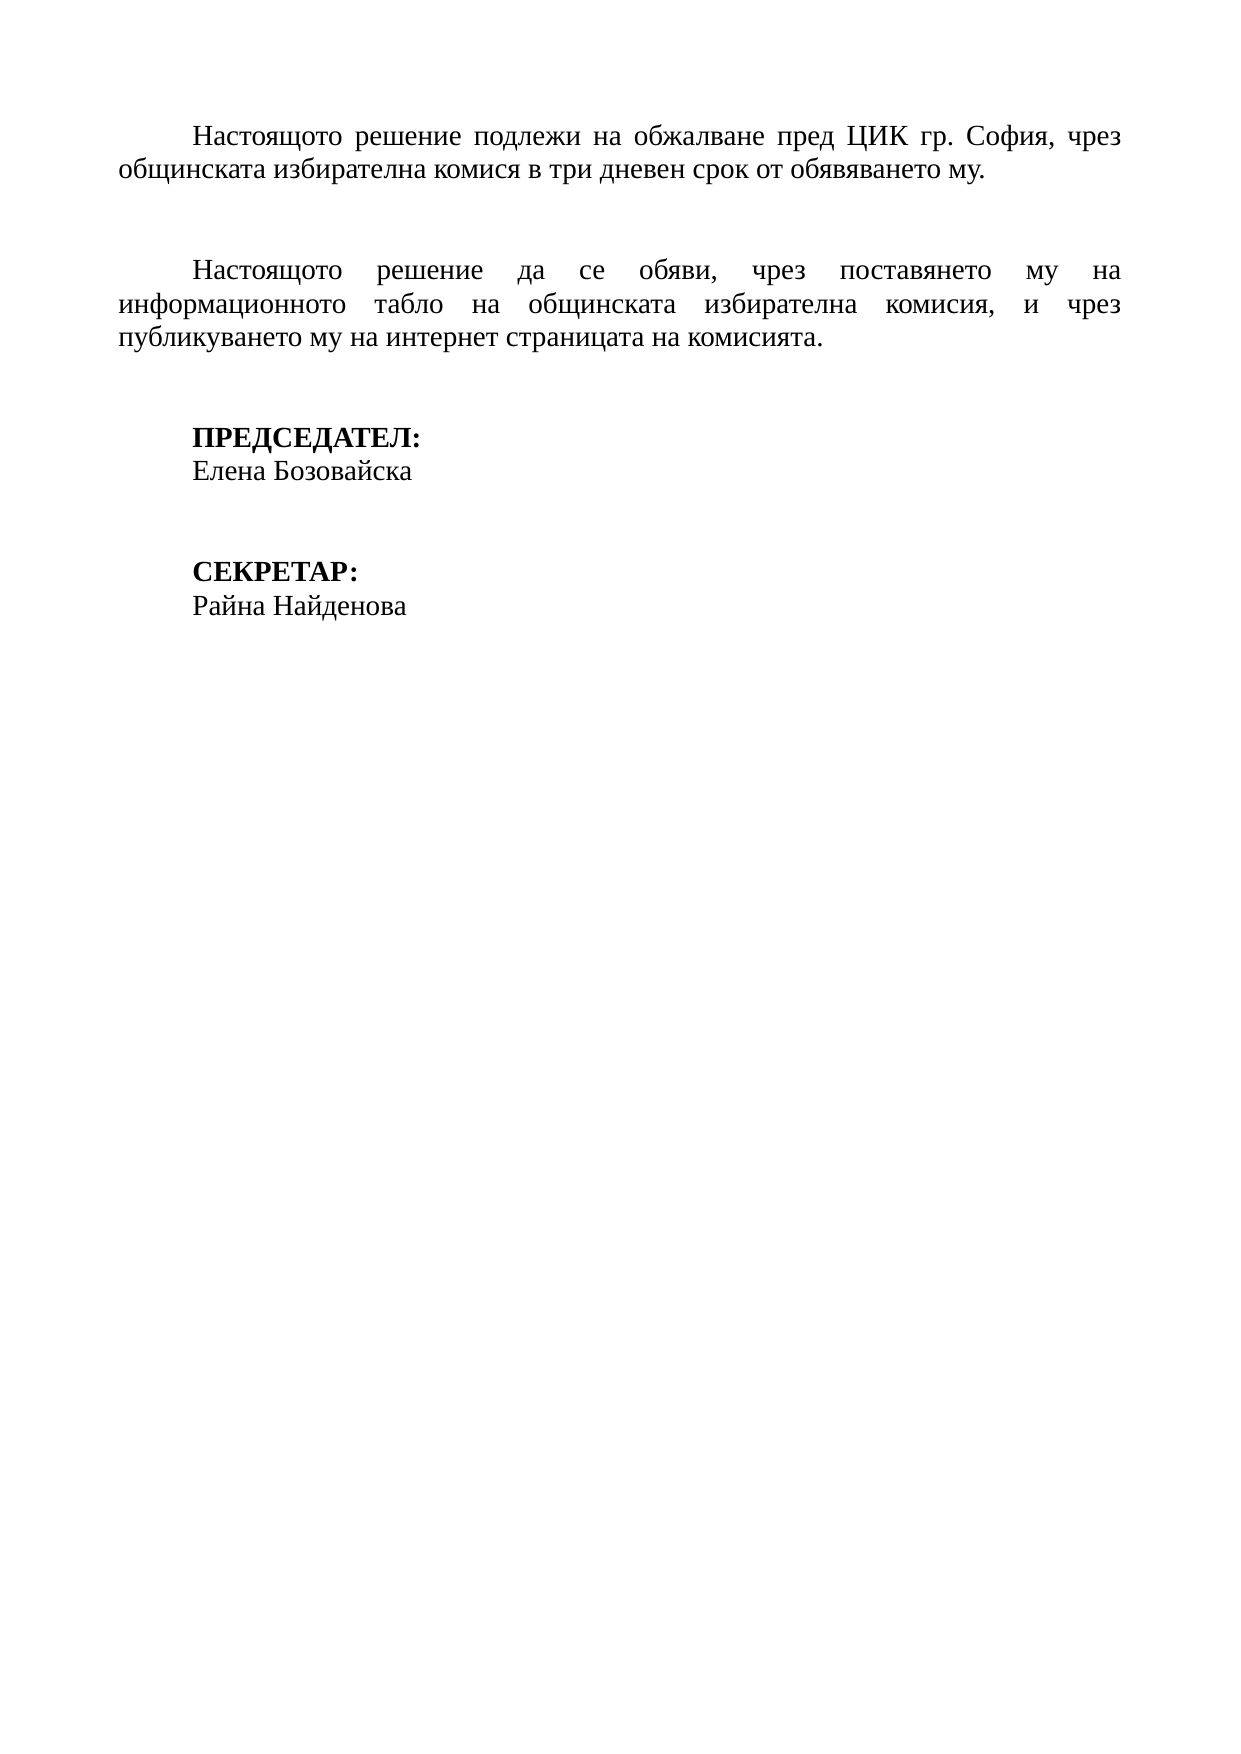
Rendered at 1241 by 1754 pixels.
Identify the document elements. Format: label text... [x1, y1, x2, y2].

text СЕКРЕТАР: [118, 554, 1122, 588]
text Райна Найденова [118, 588, 1122, 621]
text Настоящото решение подлежи на обжалване пред ЦИК гр. София, чрез общинската избирателна комися в три дневен срок от обявяването му. [118, 118, 1122, 185]
text Настоящото решение да се обяви, чрез поставянето му на информационното табло на общинската избирателна комисия, и чрез публикуването му на интернет страницата на комисията. [118, 252, 1122, 353]
text Елена Бозовайска [118, 453, 1122, 487]
text ПРЕДСЕДАТЕЛ: [118, 420, 1122, 453]
